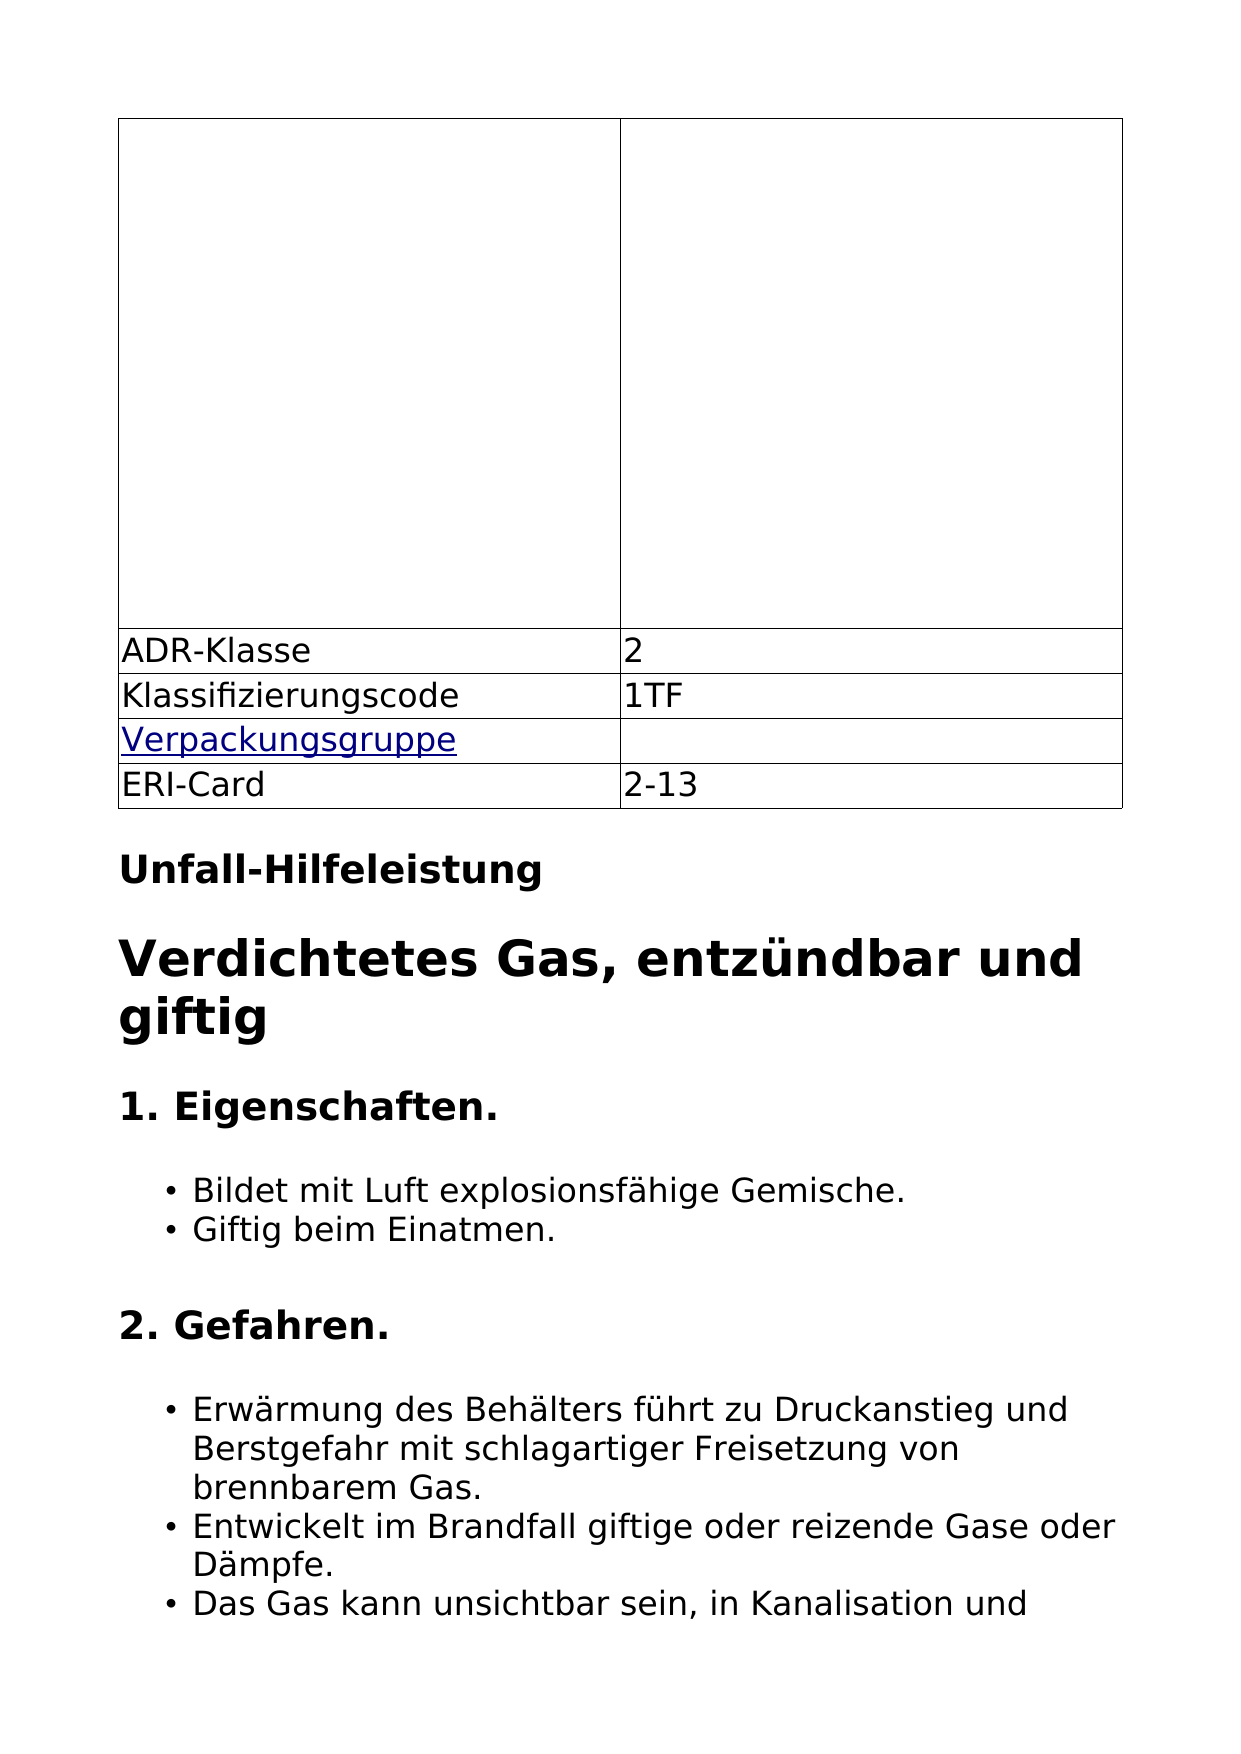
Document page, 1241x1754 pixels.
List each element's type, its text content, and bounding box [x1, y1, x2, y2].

table_cell Verpackungsgruppe [119, 719, 620, 763]
list Das Gas kann unsichtbar sein, in Kanalisation und [177, 1585, 1122, 1624]
table_cell [621, 119, 1122, 628]
subtitle Unfall-Hilfeleistung [118, 847, 1122, 892]
list Erwärmung des Behälters führt zu Druckanstieg und Berstgefahr mit schlagartiger Freisetzung von brennbarem Gas. [177, 1391, 1122, 1507]
table_cell ADR-Klasse [119, 629, 620, 673]
subtitle 2. Gefahren. [118, 1303, 1122, 1348]
table_cell 2-13 [621, 764, 1122, 807]
subtitle Verdichtetes Gas, entzündbar und giftig [118, 930, 1122, 1046]
table_cell Klassifizierungscode [119, 674, 620, 718]
list Giftig beim Einatmen. [177, 1210, 1122, 1249]
list Bildet mit Luft explosionsfähige Gemische. [177, 1171, 1122, 1210]
table_cell 2 [621, 629, 1122, 673]
table_cell 1TF [621, 674, 1122, 718]
table_cell [119, 119, 620, 628]
table_cell ERI-Card [119, 764, 620, 807]
list Entwickelt im Brandfall giftige oder reizende Gase oder Dämpfe. [177, 1507, 1122, 1585]
table_cell [621, 719, 1122, 763]
subtitle 1. Eigenschaften. [118, 1084, 1122, 1129]
